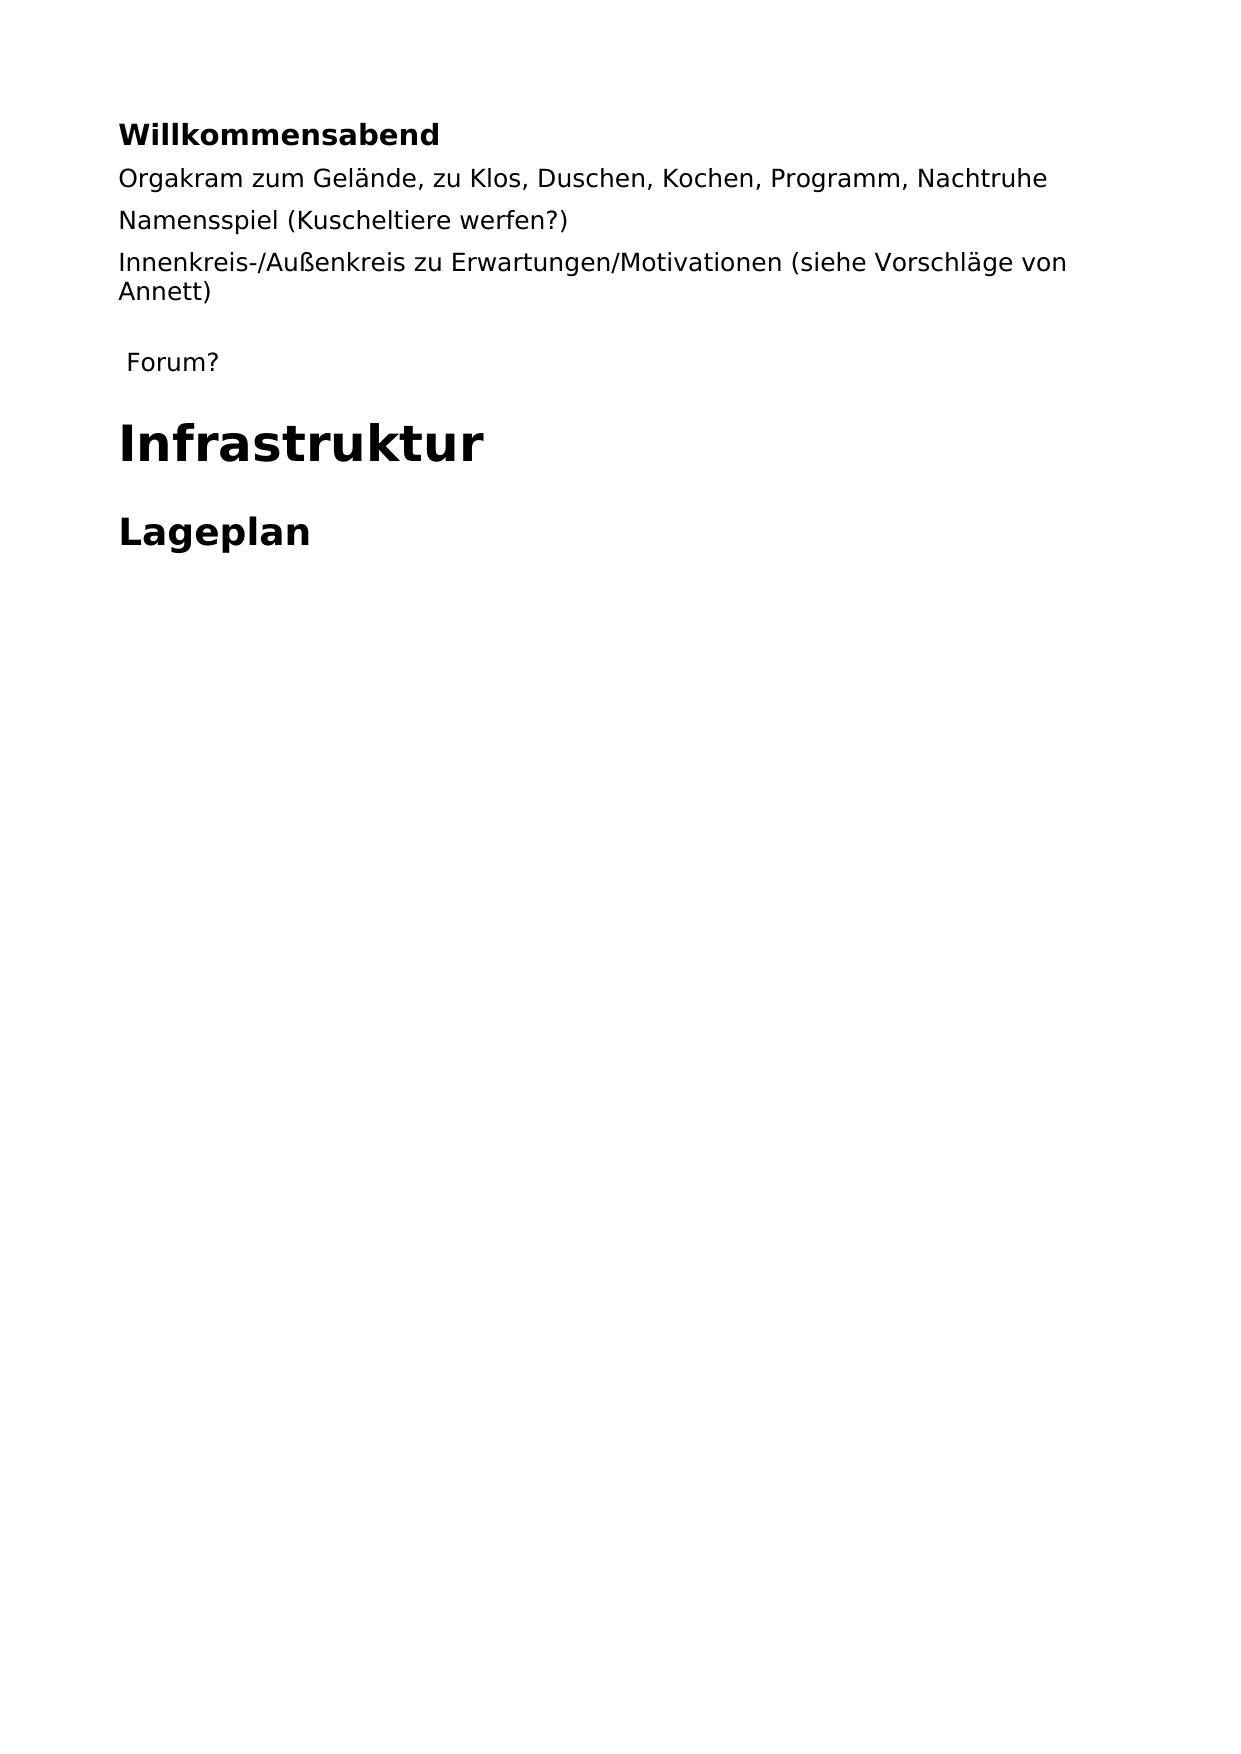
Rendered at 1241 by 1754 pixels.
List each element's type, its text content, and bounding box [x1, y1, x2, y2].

text Orgakram zum Gelände, zu Klos, Duschen, Kochen, Programm, Nachtruhe [118, 164, 1122, 194]
text Forum? [118, 319, 1122, 377]
text Namensspiel (Kuscheltiere werfen?) [118, 206, 1122, 235]
text Innenkreis-/Außenkreis zu Erwartungen/Motivationen (siehe Vorschläge von Annett) [118, 248, 1122, 306]
subtitle Infrastruktur [118, 414, 1122, 473]
subtitle Willkommensabend [118, 118, 1122, 152]
subtitle Lageplan [118, 510, 1122, 554]
